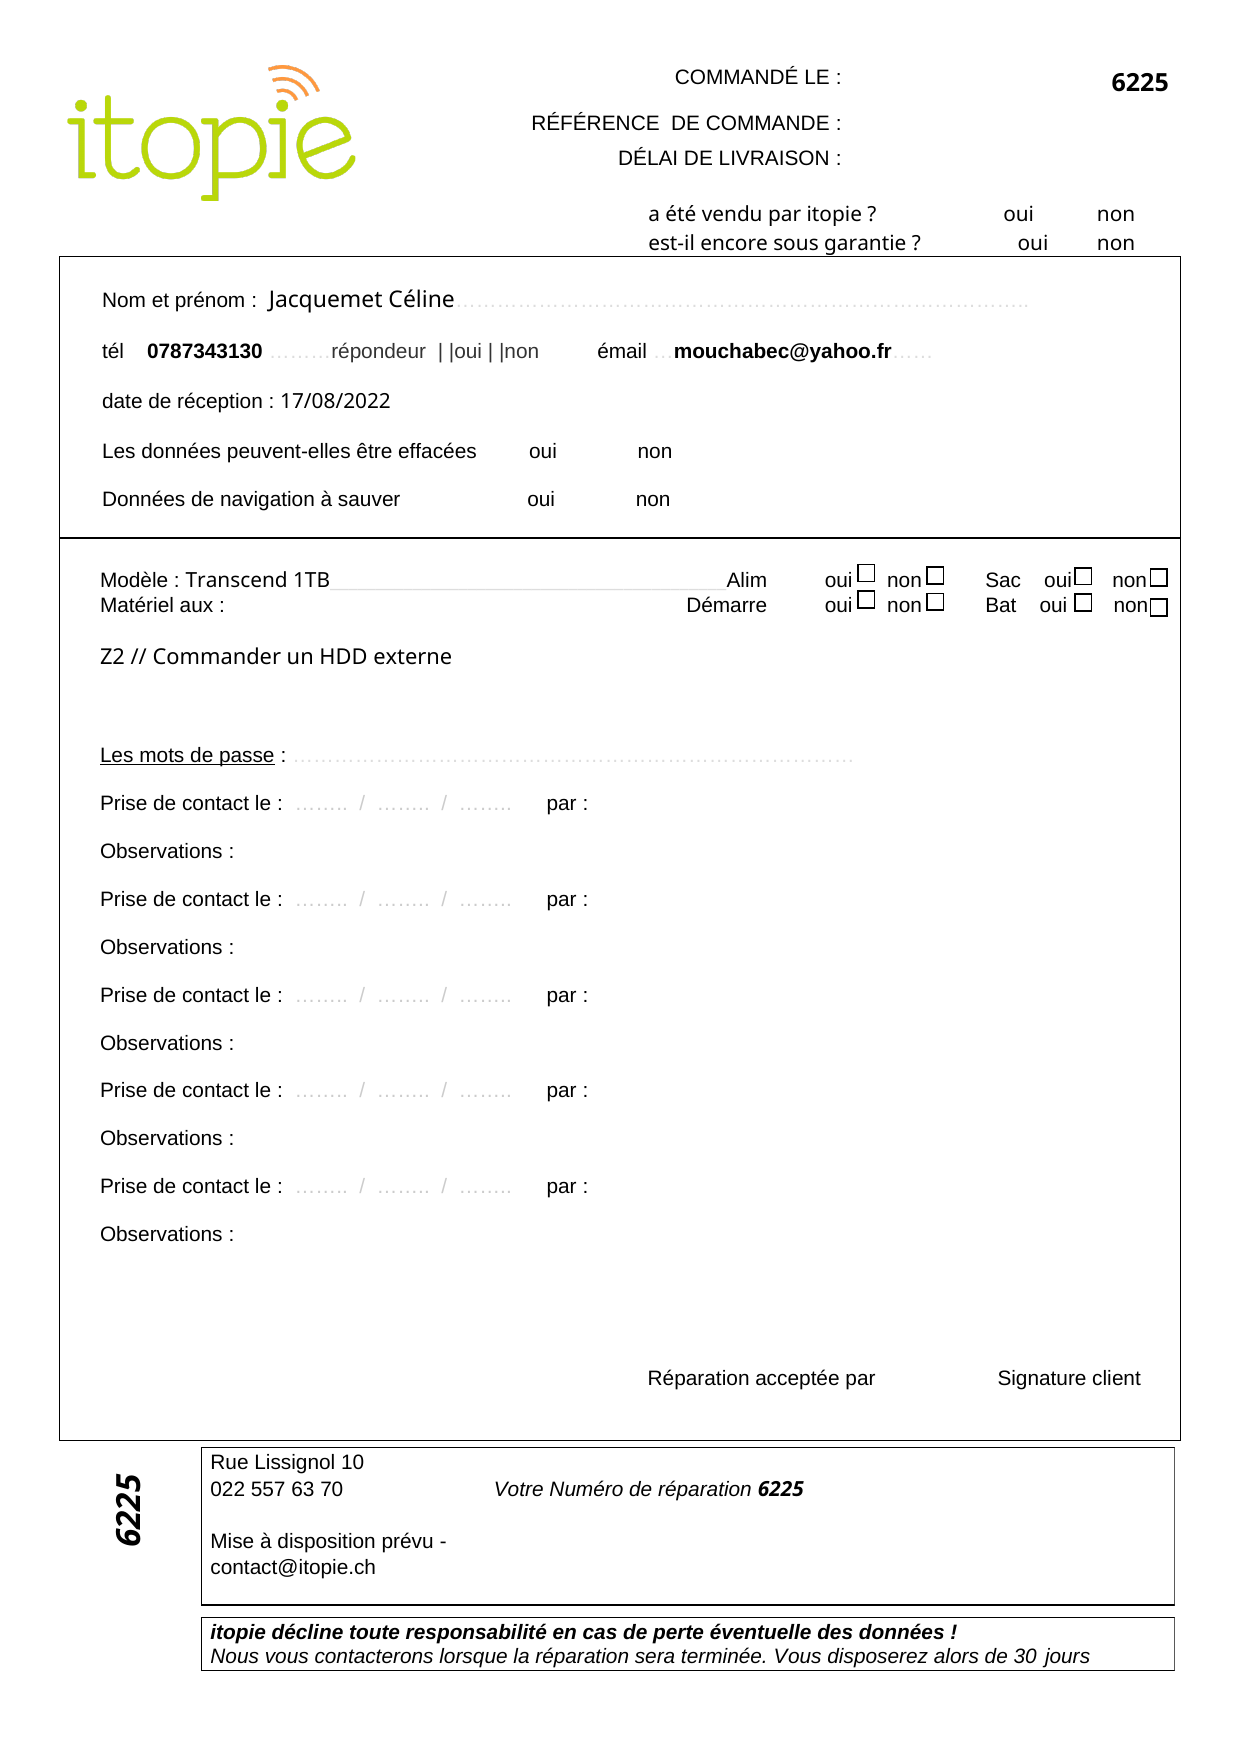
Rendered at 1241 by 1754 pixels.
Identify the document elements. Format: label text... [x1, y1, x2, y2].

text Les mots de passe : ……………………………………………………………………… [60, 740, 1180, 767]
table_cell itopie décline toute responsabilité en cas de perte éventuelle des données ! Nous vous contacterons lorsque la réparation sera terminée. Vous disposerez alors de 30 jours [195, 1611, 1180, 1677]
picture [67, 65, 356, 201]
table_header COMMANDÉ LE : [490, 59, 847, 104]
table_cell RÉFÉRENCE DE COMMANDE : [490, 105, 847, 140]
text a été vendu par itopie ? oui non [59, 199, 1181, 228]
text Réparation acceptée par Signature client [60, 1363, 1180, 1390]
text Observations : [60, 1219, 1180, 1246]
text Prise de contact le : …….. / …….. / …….. par : [60, 1171, 1180, 1198]
text Matériel aux : Démarre oui non Bat oui non [60, 590, 1180, 617]
table_header 6225 [847, 59, 1180, 104]
text est-il encore sous garantie ? oui non [59, 228, 1181, 256]
text Observations : [60, 1027, 1180, 1054]
table_header Rue Lissignol 10 022 557 63 70 Votre Numéro de réparation 6225 Mise à disposition prévu - contact@itopie.ch [195, 1441, 1180, 1611]
table_cell DÉLAI DE LIVRAISON : [490, 140, 847, 175]
text Prise de contact le : …….. / …….. / …….. par : [60, 979, 1180, 1006]
table_cell [847, 140, 1180, 175]
table_header 6225 [59, 1441, 195, 1677]
text Prise de contact le : …….. / …….. / …….. par : [60, 883, 1180, 911]
table_cell [847, 105, 1180, 140]
text Modèle : Transcend 1TB Alim oui non Sac oui non [948, 562, 1180, 590]
text date de réception : 17/08/2022 [60, 383, 1180, 415]
text tél 0787343130 ………répondeur | |oui | |non émail …mouchabec@yahoo.fr…… [60, 335, 1180, 362]
text Observations : [60, 836, 1180, 863]
text Modèle : Transcend 1TB Alim oui non Sac oui non [879, 562, 925, 590]
text Modèle : Transcend 1TB Alim oui non Sac oui non [60, 562, 856, 590]
text Observations : [60, 931, 1180, 958]
text Prise de contact le : …….. / …….. / …….. par : [60, 1075, 1180, 1102]
text Prise de contact le : …….. / …….. / …….. par : [60, 788, 1180, 815]
text Les données peuvent-elles être effacées oui non [60, 436, 1180, 463]
text Nom et prénom : Jacquemet Céline……………………………………………………………………….. [60, 280, 1180, 314]
text Observations : [60, 1123, 1180, 1150]
text Données de navigation à sauver oui non [60, 484, 1180, 511]
text Z2 // Commander un HDD externe [60, 638, 1180, 671]
